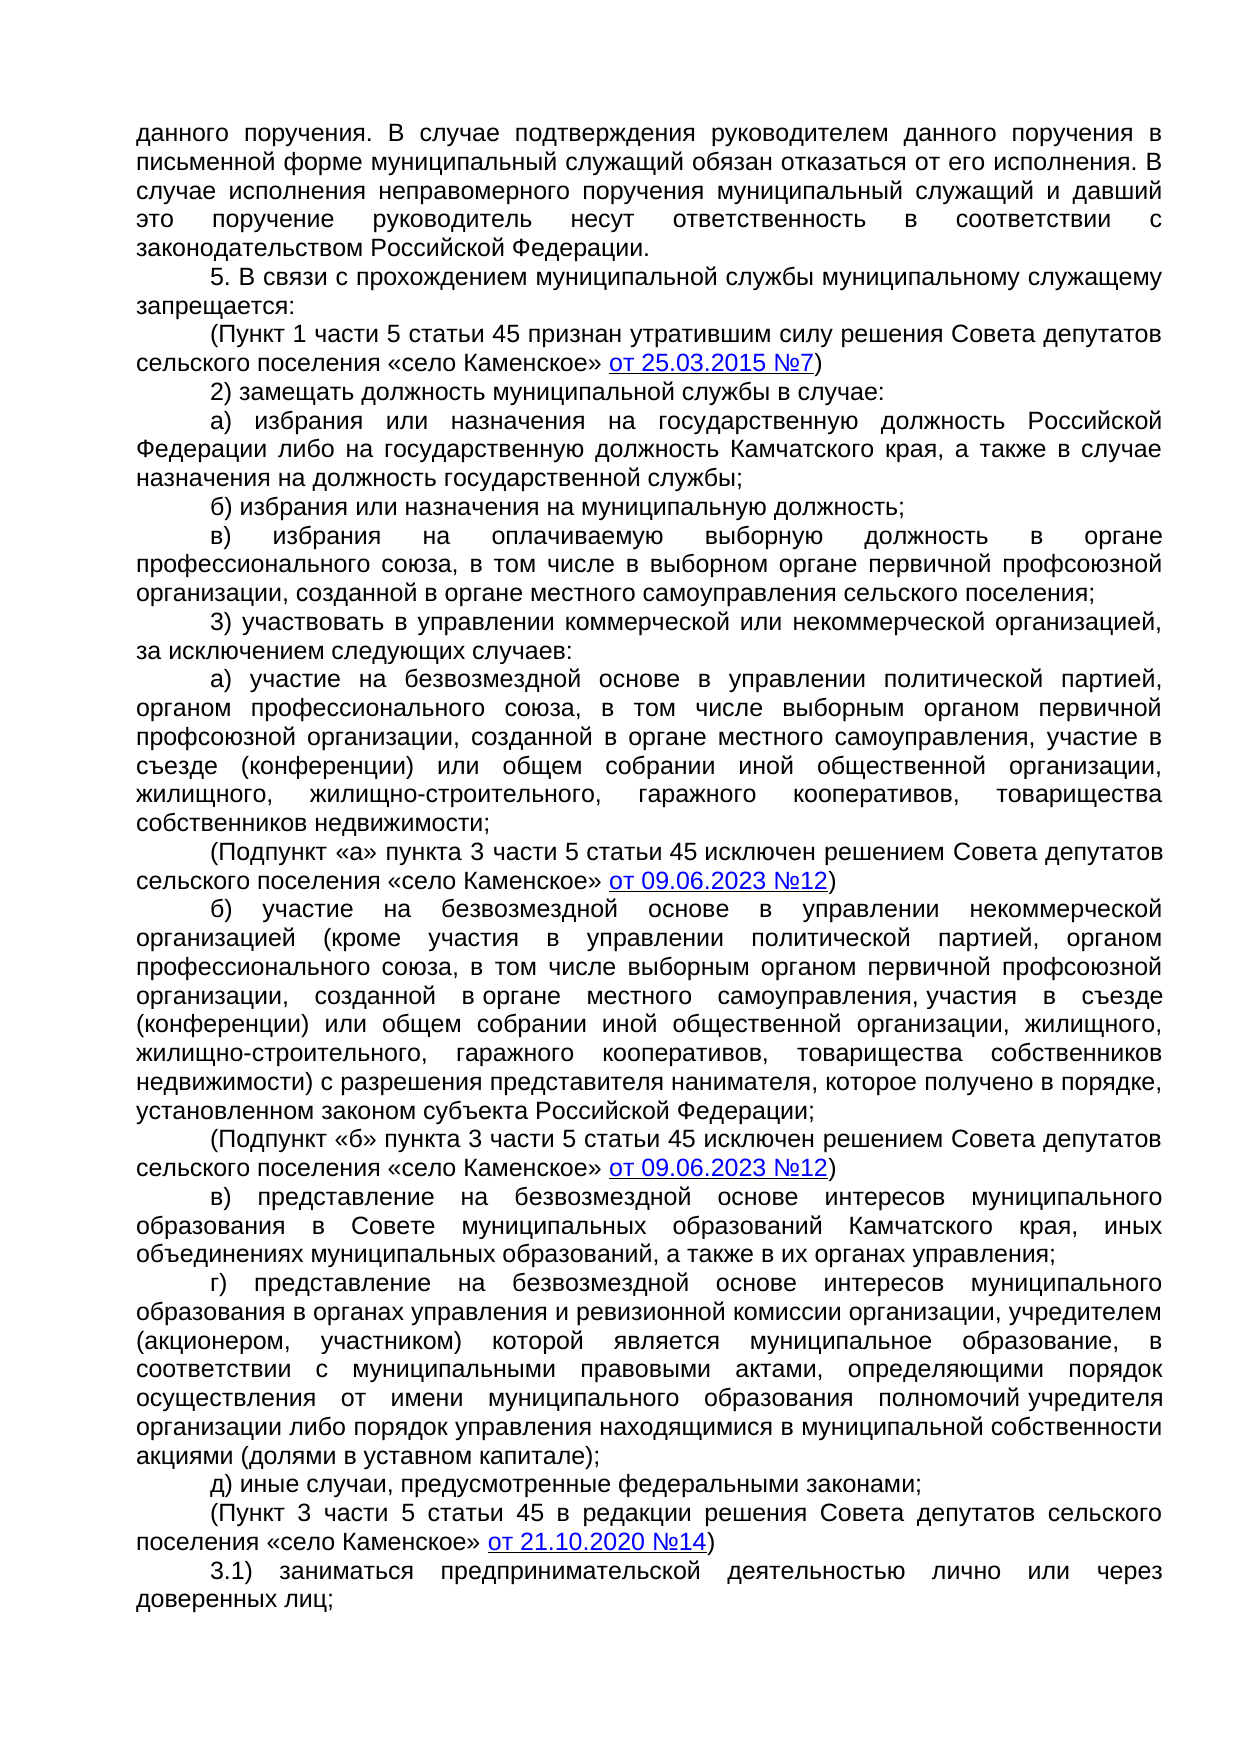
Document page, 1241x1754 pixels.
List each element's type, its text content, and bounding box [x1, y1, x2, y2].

text (Пункт 1 части 5 статьи 45 признан утратившим силу решения Совета депутатов сельского поселения «село Каменское» от 25.03.2015 №7) [136, 319, 1163, 377]
text (Подпункт «а» пункта 3 части 5 статьи 45 исключен решением Совета депутатов сельского поселения «село Каменское» от 09.06.2023 №12) [136, 837, 1163, 894]
text б) избрания или назначения на муниципальную должность; [136, 492, 1163, 521]
text 2) замещать должность муниципальной службы в случае: [136, 377, 1163, 406]
text 5. В связи с прохождением муниципальной службы муниципальному служащему запрещается: [136, 262, 1163, 319]
text данного поручения. В случае подтверждения руководителем данного поручения в письменной форме муниципальный служащий обязан отказаться от его исполнения. В случае исполнения неправомерного поручения муниципальный служащий и давший это поручение руководитель несут ответственность в соответствии с законодательством Российской Федерации. [136, 118, 1163, 262]
text а) участие на безвозмездной основе в управлении политической партией, органом профессионального союза, в том числе выборным органом первичной профсоюзной организации, созданной в органе местного самоуправления, участие в съезде (конференции) или общем собрании иной общественной организации, жилищного, жилищно-строительного, гаражного кооперативов, товарищества собственников недвижимости; [136, 664, 1163, 837]
text б) участие на безвозмездной основе в управлении некоммерческой организацией (кроме участия в управлении политической партией, органом профессионального союза, в том числе выборным органом первичной профсоюзной организации, созданной в органе местного самоуправления, участия в съезде (конференции) или общем собрании иной общественной организации, жилищного, жилищно-строительного, гаражного кооперативов, товарищества собственников недвижимости) с разрешения представителя нанимателя, которое получено в порядке, установленном законом субъекта Российской Федерации; [136, 894, 1163, 1124]
text г) представление на безвозмездной основе интересов муниципального образования в органах управления и ревизионной комиссии организации, учредителем (акционером, участником) которой является муниципальное образование, в соответствии с муниципальными правовыми актами, определяющими порядок осуществления от имени муниципального образования полномочий учредителя организации либо порядок управления находящимися в муниципальной собственности акциями (долями в уставном капитале); [136, 1268, 1163, 1469]
text в) избрания на оплачиваемую выборную должность в органе профессионального союза, в том числе в выборном органе первичной профсоюзной организации, созданной в органе местного самоуправления сельского поселения; [136, 521, 1163, 607]
text (Подпункт «б» пункта 3 части 5 статьи 45 исключен решением Совета депутатов сельского поселения «село Каменское» от 09.06.2023 №12) [136, 1124, 1163, 1182]
text а) избрания или назначения на государственную должность Российской Федерации либо на государственную должность Камчатского края, а также в случае назначения на должность государственной службы; [136, 406, 1163, 492]
text д) иные случаи, предусмотренные федеральными законами; [136, 1469, 1163, 1498]
text в) представление на безвозмездной основе интересов муниципального образования в Совете муниципальных образований Камчатского края, иных объединениях муниципальных образований, а также в их органах управления; [136, 1182, 1163, 1268]
text 3.1) заниматься предпринимательской деятельностью лично или через доверенных лиц; [136, 1556, 1163, 1613]
text (Пункт 3 части 5 статьи 45 в редакции решения Совета депутатов сельского поселения «село Каменское» от 21.10.2020 №14) [136, 1498, 1163, 1556]
text 3) участвовать в управлении коммерческой или некоммерческой организацией, за исключением следующих случаев: [136, 607, 1163, 664]
